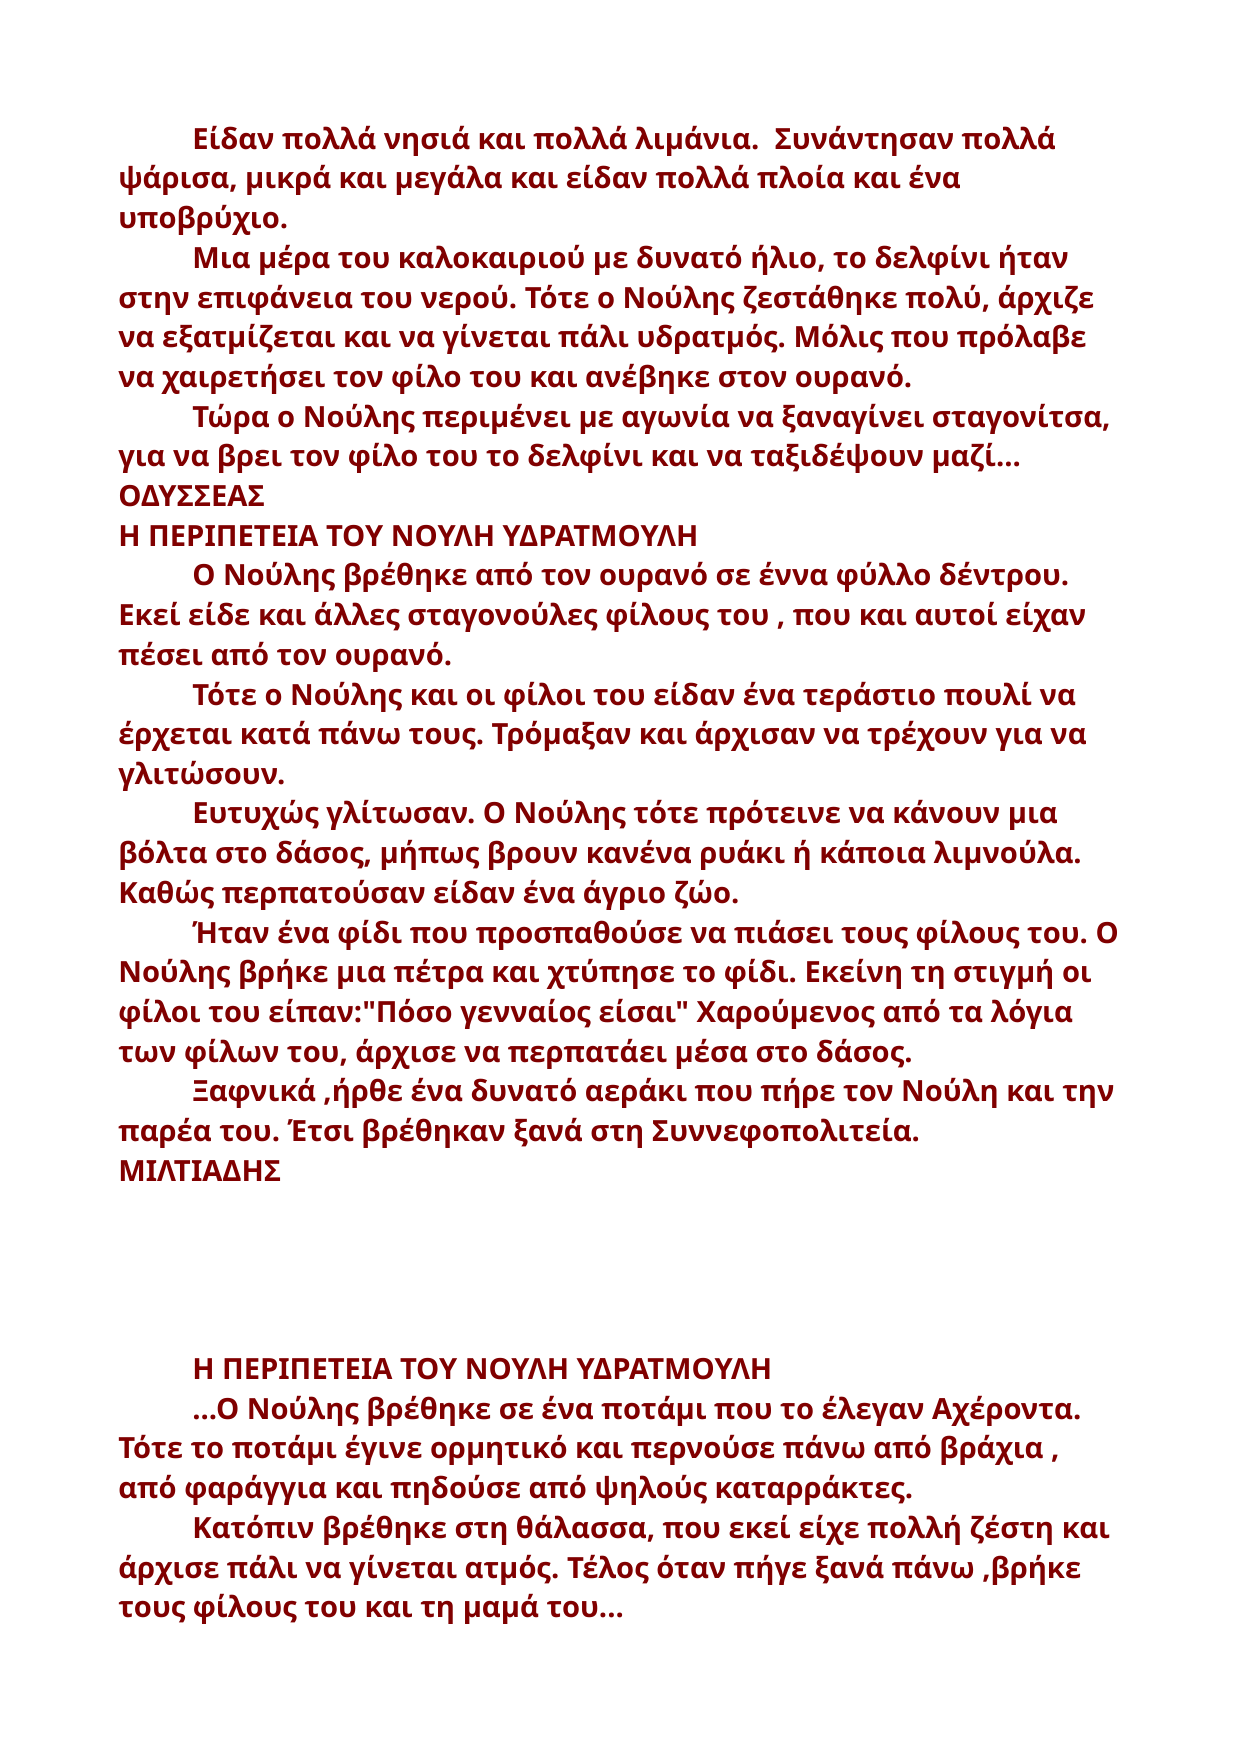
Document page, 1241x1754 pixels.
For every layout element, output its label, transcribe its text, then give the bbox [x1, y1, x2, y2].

text Κατόπιν βρέθηκε στη θάλασσα, που εκεί είχε πολλή ζέστη και άρχισε πάλι να γίνεται ατμός. Τέλος όταν πήγε ξανά πάνω ,βρήκε τους φίλους του και τη μαμά του... [118, 1507, 1122, 1626]
text ΜΙΛΤΙΑΔΗΣ [118, 1150, 1122, 1190]
text Μια μέρα του καλοκαιριού με δυνατό ήλιο, το δελφίνι ήταν στην επιφάνεια του νερού. Τότε ο Νούλης ζεστάθηκε πολύ, άρχιζε να εξατμίζεται και να γίνεται πάλι υδρατμός. Μόλις που πρόλαβε να χαιρετήσει τον φίλο του και ανέβηκε στον ουρανό. [118, 237, 1122, 396]
text Τότε ο Νούλης και οι φίλοι του είδαν ένα τεράστιο πουλί να έρχεται κατά πάνω τους. Τρόμαξαν και άρχισαν να τρέχουν για να γλιτώσουν. [118, 674, 1122, 793]
text Η ΠΕΡΙΠΕΤΕΙΑ ΤΟΥ ΝΟΥΛΗ ΥΔΡΑΤΜΟΥΛΗ [118, 515, 1122, 555]
text ...Ο Νούλης βρέθηκε σε ένα ποτάμι που το έλεγαν Αχέροντα. Τότε το ποτάμι έγινε ορμητικό και περνούσε πάνω από βράχια , από φαράγγια και πηδούσε από ψηλούς καταρράκτες. [118, 1388, 1122, 1507]
text Τώρα ο Νούλης περιμένει με αγωνία να ξαναγίνει σταγονίτσα, για να βρει τον φίλο του το δελφίνι και να ταξιδέψουν μαζί... [118, 396, 1122, 475]
text ΟΔΥΣΣΕΑΣ [118, 475, 1122, 515]
text Η ΠΕΡΙΠΕΤΕΙΑ ΤΟΥ ΝΟΥΛΗ ΥΔΡΑΤΜΟΥΛΗ [118, 1348, 1122, 1388]
text Ξαφνικά ,ήρθε ένα δυνατό αεράκι που πήρε τον Νούλη και την παρέα του. Έτσι βρέθηκαν ξανά στη Συννεφοπολιτεία. [118, 1071, 1122, 1150]
text Ο Νούλης βρέθηκε από τον ουρανό σε έννα φύλλο δέντρου. Εκεί είδε και άλλες σταγονούλες φίλους του , που και αυτοί είχαν πέσει από τον ουρανό. [118, 555, 1122, 674]
text Ήταν ένα φίδι που προσπαθούσε να πιάσει τους φίλους του. Ο Νούλης βρήκε μια πέτρα και χτύπησε το φίδι. Εκείνη τη στιγμή οι φίλοι του είπαν:"Πόσο γενναίος είσαι" Χαρούμενος από τα λόγια των φίλων του, άρχισε να περπατάει μέσα στο δάσος. [118, 912, 1122, 1071]
text Ευτυχώς γλίτωσαν. Ο Νούλης τότε πρότεινε να κάνουν μια βόλτα στο δάσος, μήπως βρουν κανένα ρυάκι ή κάποια λιμνούλα. Καθώς περπατούσαν είδαν ένα άγριο ζώο. [118, 793, 1122, 912]
text Είδαν πολλά νησιά και πολλά λιμάνια. Συνάντησαν πολλά ψάρισα, μικρά και μεγάλα και είδαν πολλά πλοία και ένα υποβρύχιο. [118, 118, 1122, 237]
